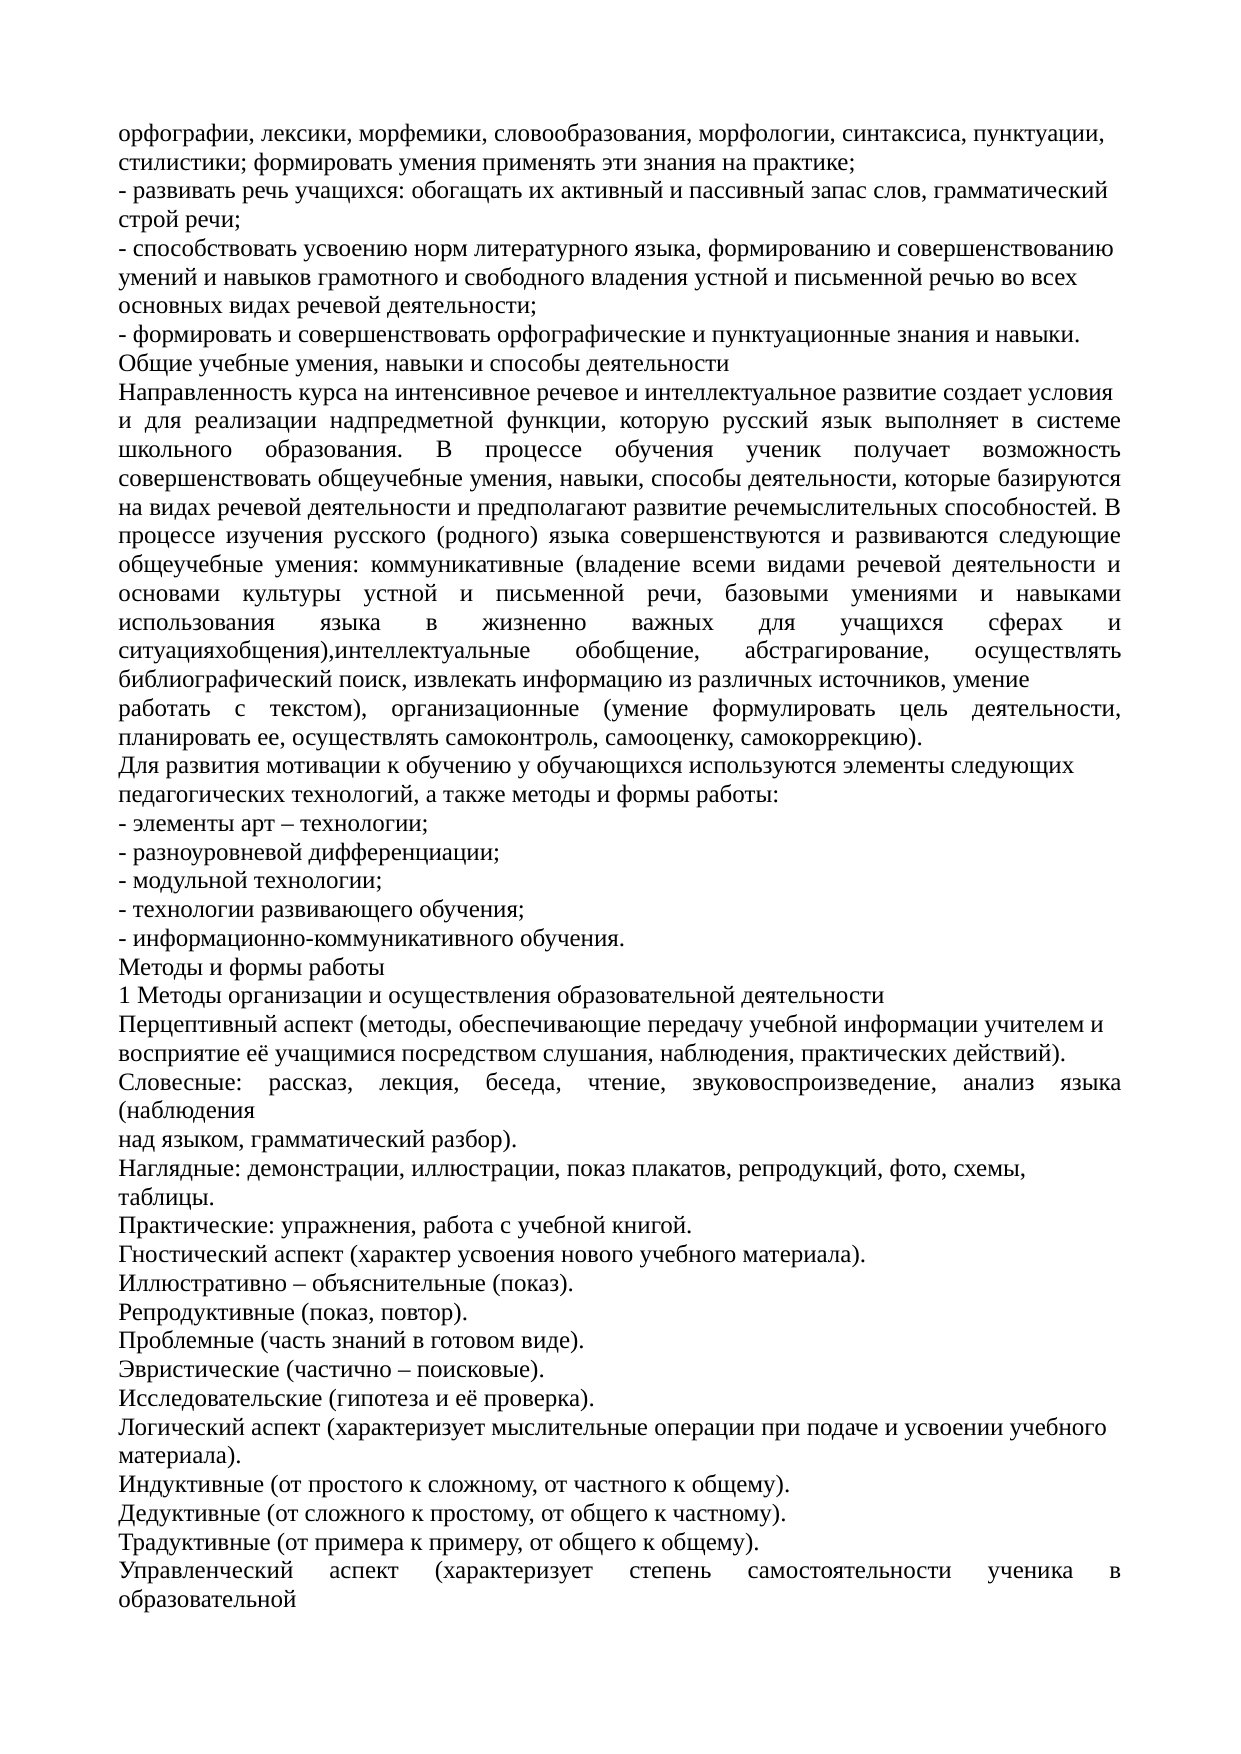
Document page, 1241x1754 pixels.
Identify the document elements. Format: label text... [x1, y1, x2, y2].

text - разноуровневой дифференциации; [118, 837, 1122, 866]
text Иллюстративно – объяснительные (показ). [118, 1268, 1122, 1297]
text педагогических технологий, а также методы и формы работы: [118, 779, 1122, 808]
text Методы и формы работы [118, 952, 1122, 981]
text - формировать и совершенствовать орфографические и пунктуационные знания и навыки. [118, 319, 1122, 348]
text над языком, грамматический разбор). [118, 1124, 1122, 1153]
text Исследовательские (гипотеза и её проверка). [118, 1383, 1122, 1412]
text - развивать речь учащихся: обогащать их активный и пассивный запас слов, грамматический [118, 176, 1122, 204]
text Общие учебные умения, навыки и способы деятельности [118, 348, 1122, 377]
text материала). [118, 1441, 1122, 1469]
text Дедуктивные (от сложного к простому, от общего к частному). [118, 1498, 1122, 1527]
text Словесные: рассказ, лекция, беседа, чтение, звуковоспроизведение, анализ языка (наблюдения [118, 1067, 1122, 1124]
text Логический аспект (характеризует мыслительные операции при подаче и усвоении учебного [118, 1412, 1122, 1441]
text Для развития мотивации к обучению у обучающихся используются элементы следующих [118, 751, 1122, 779]
text - модульной технологии; [118, 866, 1122, 894]
text Перцептивный аспект (методы, обеспечивающие передачу учебной информации учителем и [118, 1009, 1122, 1038]
text - способствовать усвоению норм литературного языка, формированию и совершенствованию [118, 233, 1122, 262]
text Гностический аспект (характер усвоения нового учебного материала). [118, 1239, 1122, 1268]
text таблицы. [118, 1182, 1122, 1211]
text Наглядные: демонстрации, иллюстрации, показ плакатов, репродукций, фото, схемы, [118, 1153, 1122, 1182]
text и для реализации надпредметной функции, которую русский язык выполняет в системе школьного образования. В процессе обучения ученик получает возможность совершенствовать общеучебные умения, навыки, способы деятельности, которые базируются на видах речевой деятельности и предполагают развитие речемыслительных способностей. В процессе изучения русского (родного) языка совершенствуются и развиваются следующие общеучебные умения: коммуникативные (владение всеми видами речевой деятельности и основами культуры устной и письменной речи, базовыми умениями и навыками использования языка в жизненно важных для учащихся сферах и ситуацияхобщения),интеллектуальные обобщение, абстрагирование, осуществлять библиографический поиск, извлекать информацию из различных источников, умение [118, 406, 1122, 693]
text Управленческий аспект (характеризует степень самостоятельности ученика в образовательной [118, 1556, 1122, 1613]
text - элементы арт – технологии; [118, 808, 1122, 837]
text - информационно-коммуникативного обучения. [118, 923, 1122, 952]
text Эвристические (частично – поисковые). [118, 1354, 1122, 1383]
text - технологии развивающего обучения; [118, 894, 1122, 923]
text работать с текстом), организационные (умение формулировать цель деятельности, планировать ее, осуществлять самоконтроль, самооценку, самокоррекцию). [118, 693, 1122, 751]
text основных видах речевой деятельности; [118, 291, 1122, 319]
text Индуктивные (от простого к сложному, от частного к общему). [118, 1469, 1122, 1498]
text восприятие её учащимися посредством слушания, наблюдения, практических действий). [118, 1038, 1122, 1067]
text стилистики; формировать умения применять эти знания на практике; [118, 147, 1122, 176]
text орфографии, лексики, морфемики, словообразования, морфологии, синтаксиса, пунктуации, [118, 118, 1122, 147]
text Направленность курса на интенсивное речевое и интеллектуальное развитие создает условия [118, 377, 1122, 406]
text Практические: упражнения, работа с учебной книгой. [118, 1211, 1122, 1239]
text 1 Методы организации и осуществления образовательной деятельности [118, 981, 1122, 1009]
text Репродуктивные (показ, повтор). [118, 1297, 1122, 1326]
text строй речи; [118, 204, 1122, 233]
text Проблемные (часть знаний в готовом виде). [118, 1326, 1122, 1354]
text Традуктивные (от примера к примеру, от общего к общему). [118, 1527, 1122, 1556]
text умений и навыков грамотного и свободного владения устной и письменной речью во всех [118, 262, 1122, 291]
